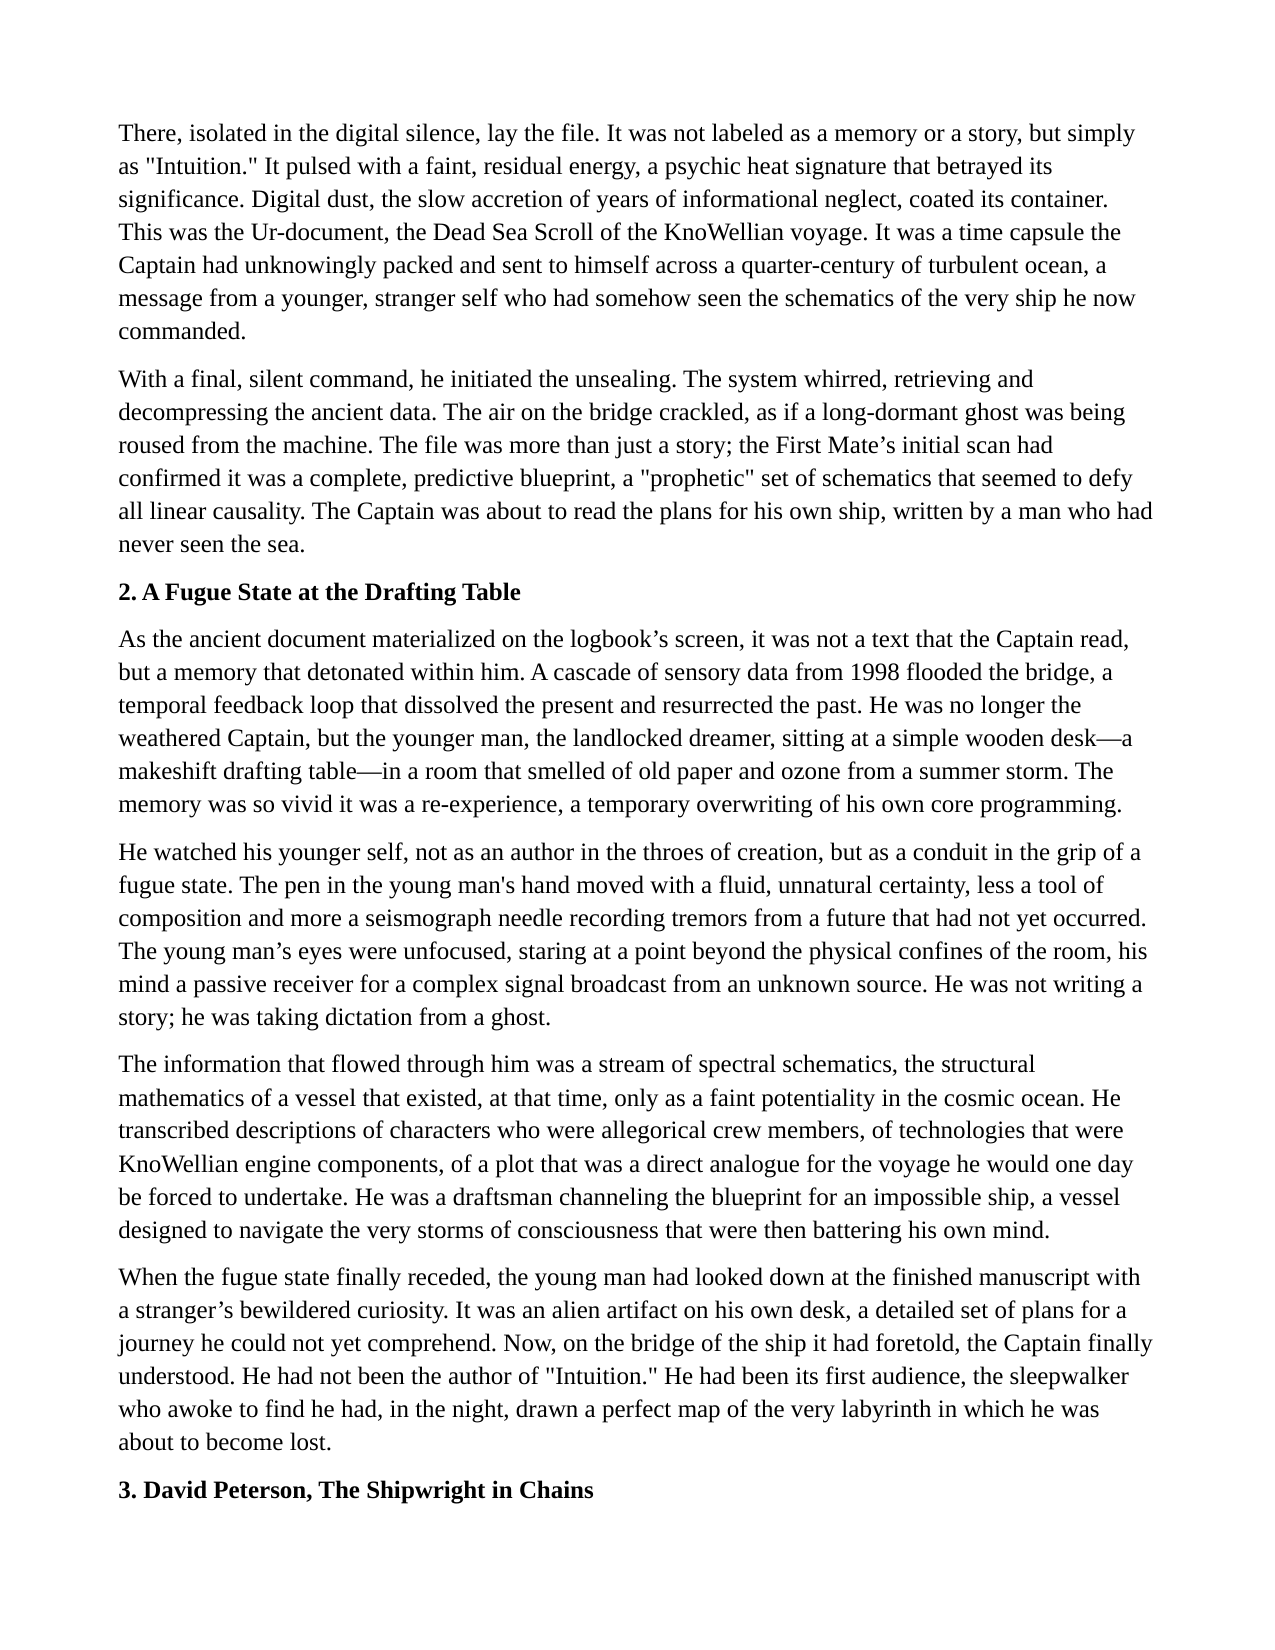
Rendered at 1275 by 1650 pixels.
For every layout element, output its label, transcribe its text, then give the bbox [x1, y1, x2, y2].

text There, isolated in the digital silence, lay the file. It was not labeled as a memory or a story, but simply as "Intuition." It pulsed with a faint, residual energy, a psychic heat signature that betrayed its significance. Digital dust, the slow accretion of years of informational neglect, coated its container. This was the Ur-document, the Dead Sea Scroll of the KnoWellian voyage. It was a time capsule the Captain had unknowingly packed and sent to himself across a quarter-century of turbulent ocean, a message from a younger, stranger self who had somehow seen the schematics of the very ship he now commanded. [118, 118, 1157, 345]
text The information that flowed through him was a stream of spectral schematics, the structural mathematics of a vessel that existed, at that time, only as a faint potentiality in the cosmic ocean. He transcribed descriptions of characters who were allegorical crew members, of technologies that were KnoWellian engine components, of a plot that was a direct analogue for the voyage he would one day be forced to undertake. He was a draftsman channeling the blueprint for an impossible ship, a vessel designed to navigate the very storms of consciousness that were then battering his own mind. [118, 1049, 1157, 1243]
text As the ancient document materialized on the logbook’s screen, it was not a text that the Captain read, but a memory that detonated within him. A cascade of sensory data from 1998 flooded the bridge, a temporal feedback loop that dissolved the present and resurrected the past. He was no longer the weathered Captain, but the younger man, the landlocked dreamer, sitting at a simple wooden desk—a makeshift drafting table—in a room that smelled of old paper and ozone from a summer storm. The memory was so vivid it was a re-experience, a temporary overwriting of his own core programming. [118, 624, 1157, 818]
text 2. A Fugue State at the Drafting Table [118, 577, 1157, 605]
text When the fugue state finally receded, the young man had looked down at the finished manuscript with a stranger’s bewildered curiosity. It was an alien artifact on his own desk, a detailed set of plans for a journey he could not yet comprehend. Now, on the bridge of the ship it had foretold, the Captain finally understood. He had not been the author of "Intuition." He had been its first audience, the sleepwalker who awoke to find he had, in the night, drawn a perfect map of the very labyrinth in which he was about to become lost. [118, 1262, 1157, 1456]
text With a final, silent command, he initiated the unsealing. The system whirred, retrieving and decompressing the ancient data. The air on the bridge crackled, as if a long-dormant ghost was being roused from the machine. The file was more than just a story; the First Mate’s initial scan had confirmed it was a complete, predictive blueprint, a "prophetic" set of schematics that seemed to defy all linear causality. The Captain was about to read the plans for his own ship, written by a man who had never seen the sea. [118, 364, 1157, 558]
text He watched his younger self, not as an author in the throes of creation, but as a conduit in the grip of a fugue state. The pen in the young man's hand moved with a fluid, unnatural certainty, less a tool of composition and more a seismograph needle recording tremors from a future that had not yet occurred. The young man’s eyes were unfocused, staring at a point beyond the physical confines of the room, his mind a passive receiver for a complex signal broadcast from an unknown source. He was not writing a story; he was taking dictation from a ghost. [118, 837, 1157, 1031]
text 3. David Peterson, The Shipwright in Chains [118, 1475, 1157, 1504]
